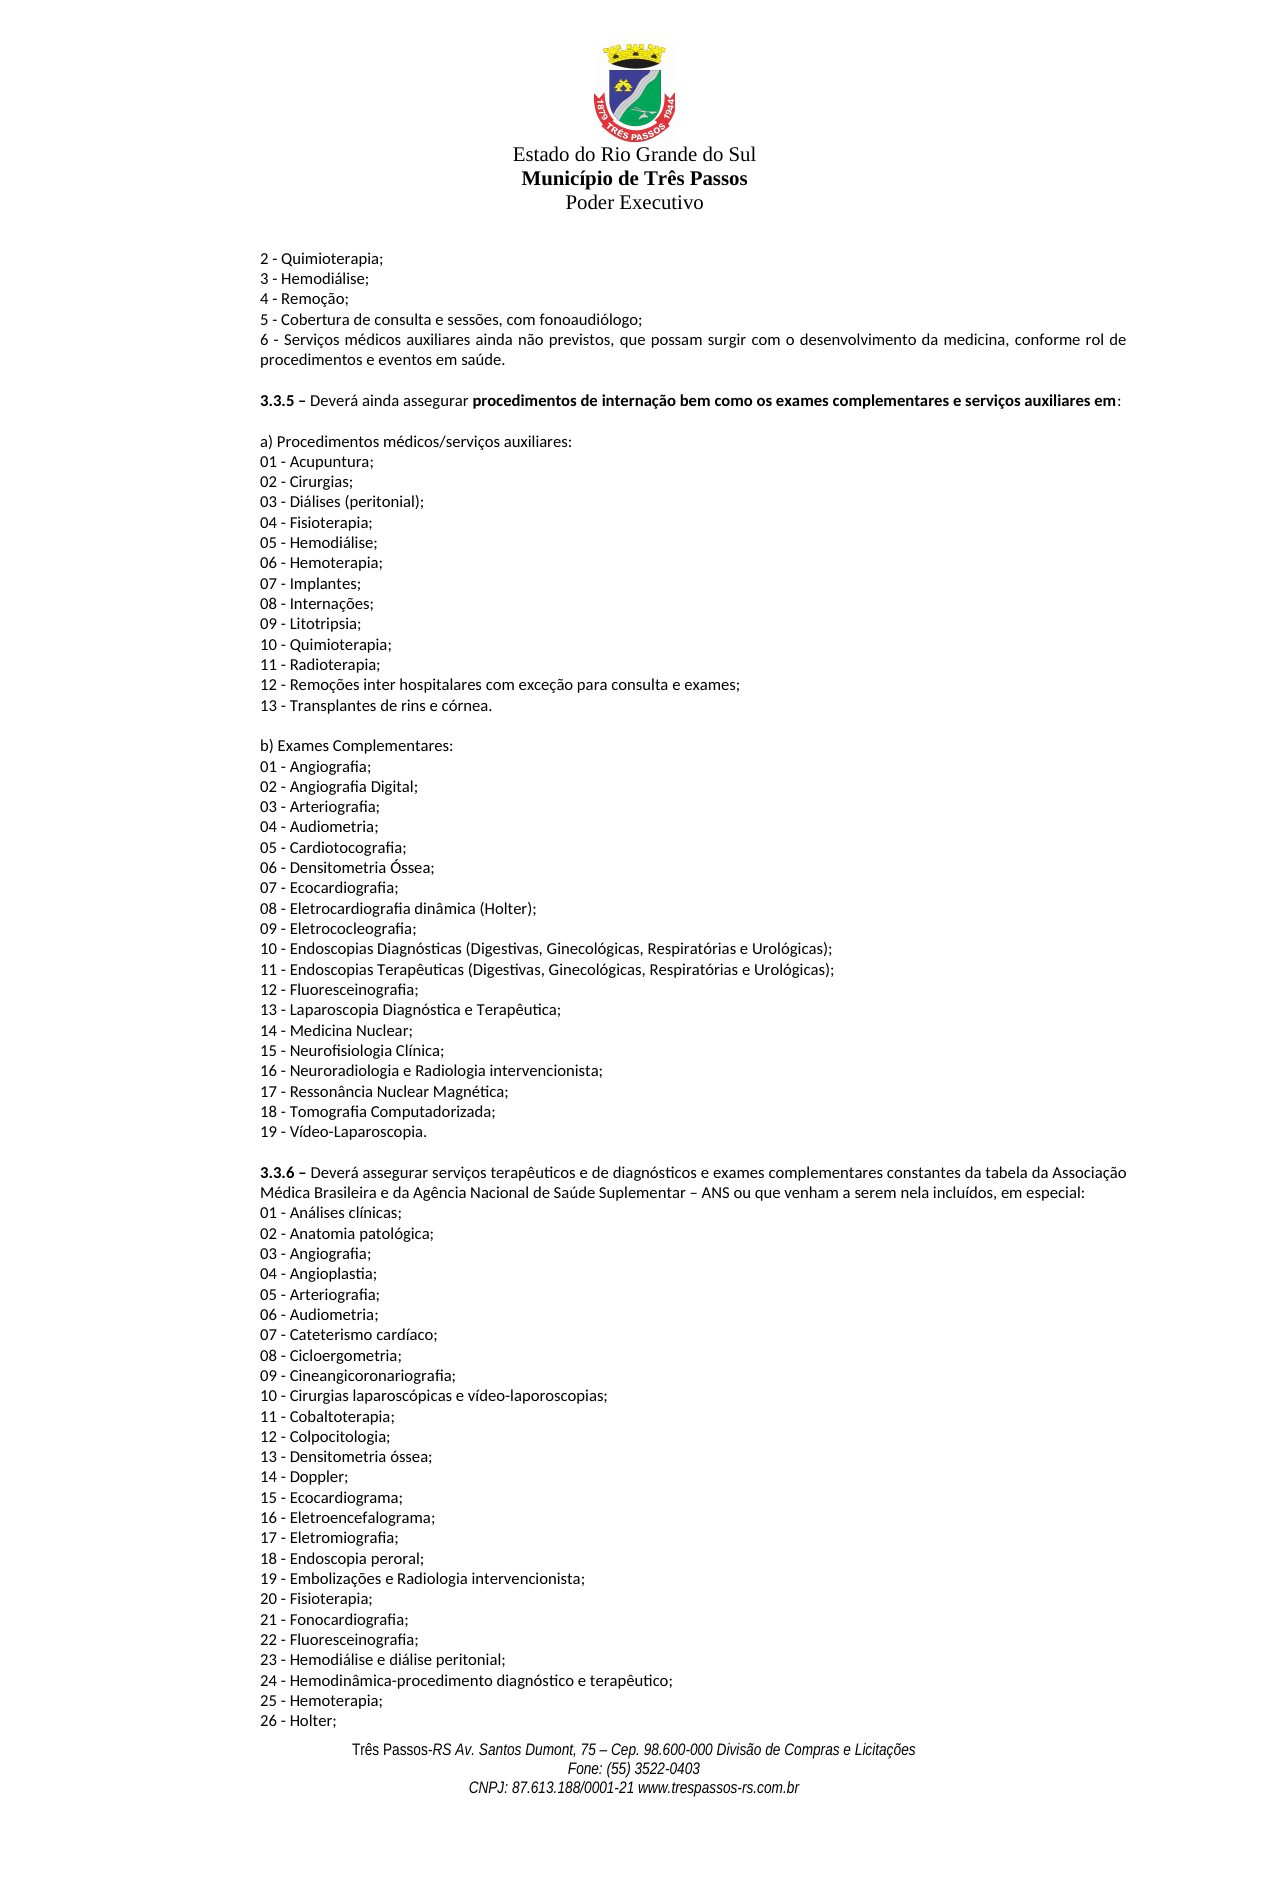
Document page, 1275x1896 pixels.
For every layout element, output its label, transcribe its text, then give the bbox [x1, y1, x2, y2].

text 10 - Quimioterapia; [260, 634, 1127, 654]
text 6 - Serviços médicos auxiliares ainda não previstos, que possam surgir com o desenvolvimento da medicina, conforme rol de procedimentos e eventos em saúde. [260, 329, 1127, 370]
text 4 - Remoção; [260, 289, 1127, 309]
text 11 - Cobaltoterapia; [260, 1406, 1127, 1426]
text 06 - Densitometria Óssea; [260, 857, 1127, 878]
text 13 - Transplantes de rins e córnea. [260, 695, 1127, 715]
text 13 - Densitometria óssea; [260, 1446, 1127, 1467]
text 06 - Hemoterapia; [260, 553, 1127, 573]
text 16 - Eletroencefalograma; [260, 1507, 1127, 1528]
text 12 - Remoções inter hospitalares com exceção para consulta e exames; [260, 674, 1127, 695]
text 24 - Hemodinâmica-procedimento diagnóstico e terapêutico; [260, 1670, 1127, 1690]
text 01 - Análises clínicas; [260, 1203, 1127, 1223]
text 25 - Hemoterapia; [260, 1690, 1127, 1711]
text 07 - Cateterismo cardíaco; [260, 1324, 1127, 1345]
text 03 - Angiografia; [260, 1243, 1127, 1264]
text 22 - Fluoresceinografia; [260, 1629, 1127, 1649]
text 17 - Eletromiografia; [260, 1528, 1127, 1548]
text 15 - Neurofisiologia Clínica; [260, 1040, 1127, 1061]
text 02 - Anatomia patológica; [260, 1223, 1127, 1243]
text 09 - Litotripsia; [260, 614, 1127, 634]
text 15 - Ecocardiograma; [260, 1487, 1127, 1507]
text 11 - Endoscopias Terapêuticas (Digestivas, Ginecológicas, Respiratórias e Urológicas); [260, 959, 1127, 979]
text 04 - Angioplastia; [260, 1264, 1127, 1284]
text 26 - Holter; [260, 1711, 1127, 1731]
text 08 - Eletrocardiografia dinâmica (Holter); [260, 898, 1127, 918]
text 13 - Laparoscopia Diagnóstica e Terapêutica; [260, 999, 1127, 1020]
text 04 - Audiometria; [260, 817, 1127, 837]
text 01 - Angiografia; [260, 756, 1127, 776]
text 03 - Arteriografia; [260, 796, 1127, 817]
text 18 - Endoscopia peroral; [260, 1548, 1127, 1568]
text 02 - Angiografia Digital; [260, 776, 1127, 796]
text 02 - Cirurgias; [260, 471, 1127, 492]
text 10 - Cirurgias laparoscópicas e vídeo-laporoscopias; [260, 1386, 1127, 1406]
text 19 - Embolizações e Radiologia intervencionista; [260, 1568, 1127, 1589]
text 08 - Internações; [260, 593, 1127, 614]
text 23 - Hemodiálise e diálise peritonial; [260, 1649, 1127, 1670]
text 05 - Cardiotocografia; [260, 837, 1127, 857]
text 3.3.6 – Deverá assegurar serviços terapêuticos e de diagnósticos e exames complementares constantes da tabela da Associação Médica Brasileira e da Agência Nacional de Saúde Suplementar – ANS ou que venham a serem nela incluídos, em especial: [260, 1162, 1127, 1203]
text 09 - Cineangicoronariografia; [260, 1365, 1127, 1386]
text 12 - Colpocitologia; [260, 1426, 1127, 1446]
text 12 - Fluoresceinografia; [260, 979, 1127, 999]
text 2 - Quimioterapia; [260, 248, 1127, 268]
text 07 - Implantes; [260, 573, 1127, 593]
text 04 - Fisioterapia; [260, 512, 1127, 532]
text 21 - Fonocardiografia; [260, 1609, 1127, 1629]
text 07 - Ecocardiografia; [260, 878, 1127, 898]
text 11 - Radioterapia; [260, 654, 1127, 674]
text a) Procedimentos médicos/serviços auxiliares: [260, 431, 1127, 451]
text 14 - Doppler; [260, 1467, 1127, 1487]
text 06 - Audiometria; [260, 1304, 1127, 1324]
text 19 - Vídeo-Laparoscopia. [260, 1121, 1127, 1142]
text 10 - Endoscopias Diagnósticas (Digestivas, Ginecológicas, Respiratórias e Urológicas); [260, 939, 1127, 959]
text 18 - Tomografia Computadorizada; [260, 1101, 1127, 1121]
text 05 - Arteriografia; [260, 1284, 1127, 1304]
text 3.3.5 – Deverá ainda assegurar procedimentos de internação bem como os exames complementares e serviços auxiliares em: [260, 390, 1127, 411]
text 17 - Ressonância Nuclear Magnética; [260, 1081, 1127, 1101]
text 05 - Hemodiálise; [260, 532, 1127, 553]
text 14 - Medicina Nuclear; [260, 1020, 1127, 1040]
text 20 - Fisioterapia; [260, 1589, 1127, 1609]
text b) Exames Complementares: [260, 736, 1127, 756]
text 08 - Cicloergometria; [260, 1345, 1127, 1365]
text 09 - Eletrococleografia; [260, 918, 1127, 939]
text 3 - Hemodiálise; [260, 268, 1127, 289]
text 5 - Cobertura de consulta e sessões, com fonoaudiólogo; [260, 309, 1127, 329]
text 16 - Neuroradiologia e Radiologia intervencionista; [260, 1061, 1127, 1081]
text 03 - Diálises (peritonial); [260, 492, 1127, 512]
text 01 - Acupuntura; [260, 451, 1127, 471]
